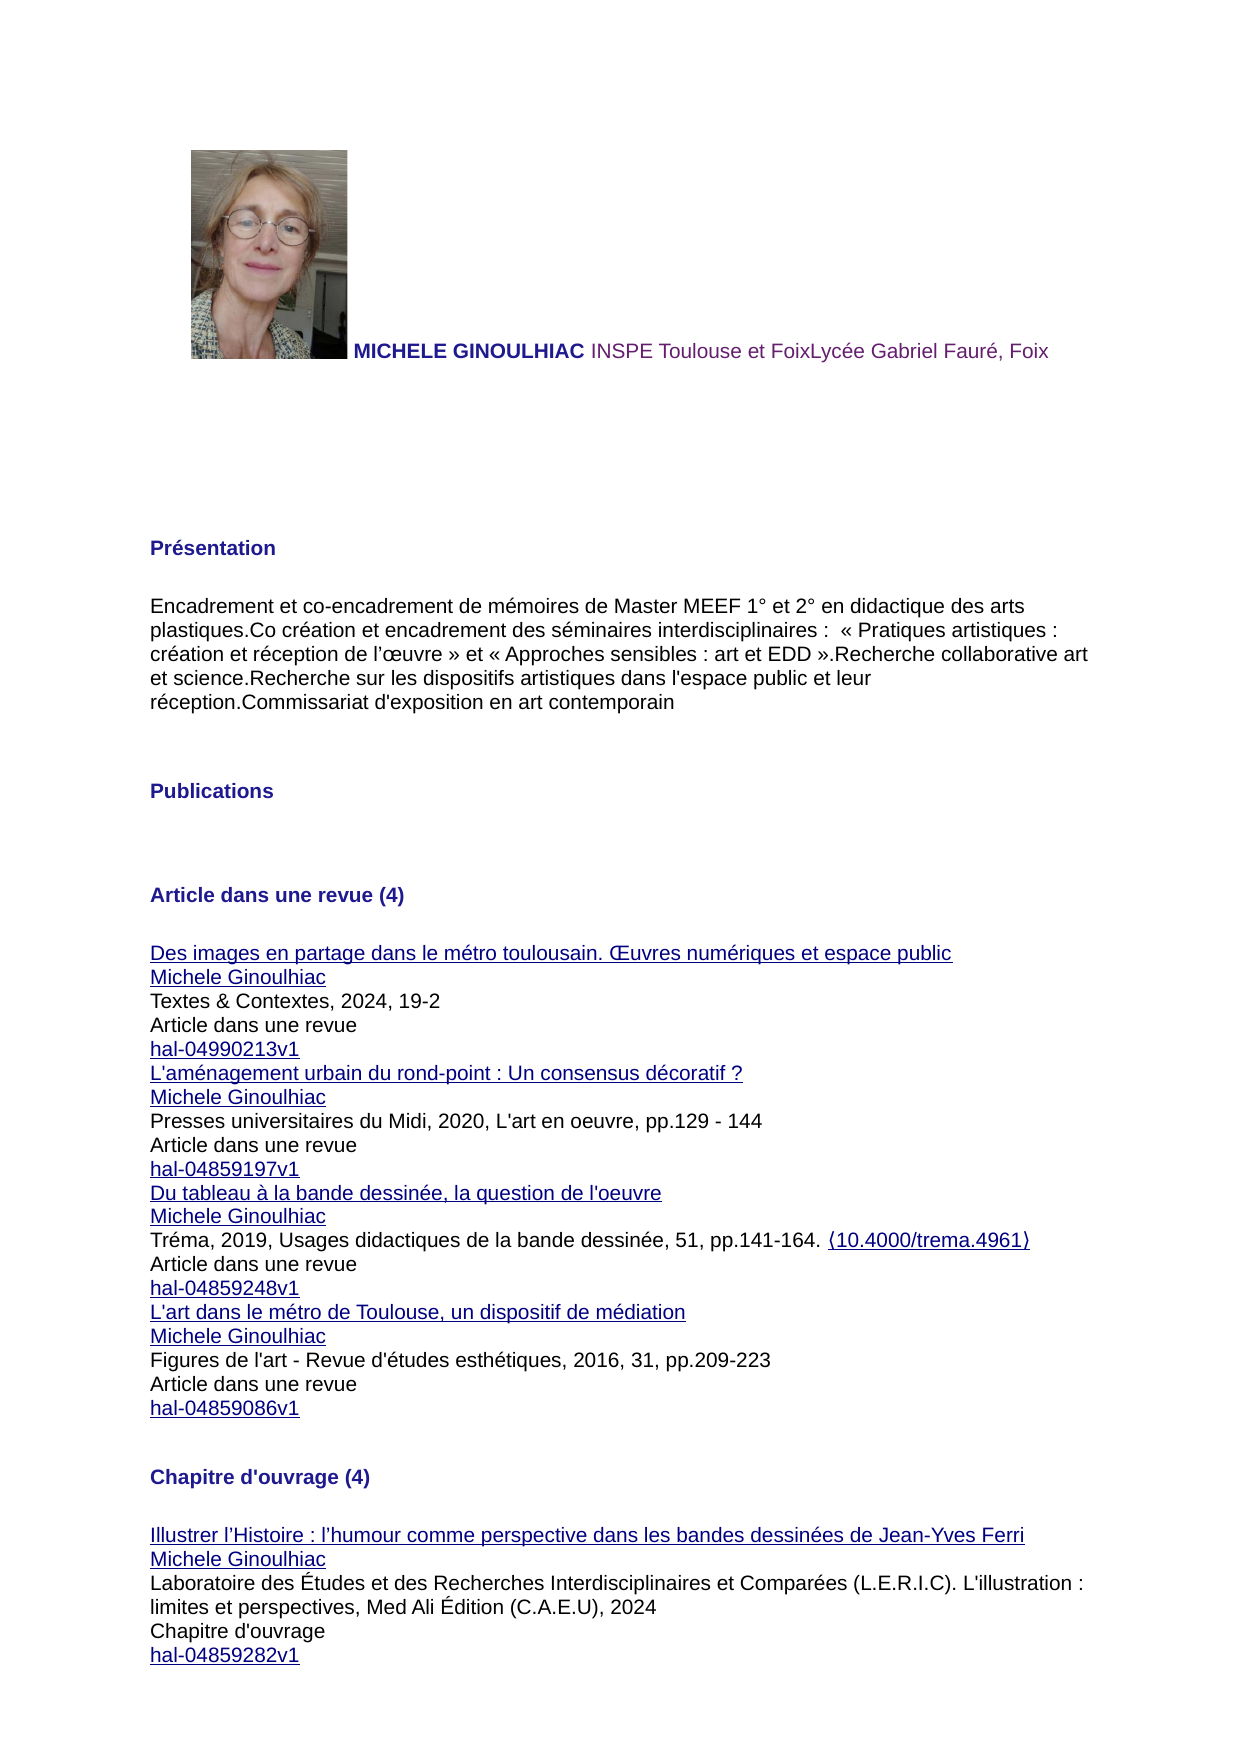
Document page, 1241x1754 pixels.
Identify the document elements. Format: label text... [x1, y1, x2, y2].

picture [191, 150, 348, 359]
table_cell L'aménagement urbain du rond-point : Un consensus décoratif ? Michele Ginoulhiac Presses universitaires du Midi, 2020, L'art en oeuvre, pp.129 - 144 Article dans une revue hal-04859197v1 [150, 1061, 1090, 1180]
text Encadrement et co-encadrement de mémoires de Master MEEF 1° et 2° en didactique des arts plastiques.Co création et encadrement des séminaires interdisciplinaires : « Pratiques artistiques : création et réception de l’œuvre » et « Approches sensibles : art et EDD ».Recherche collaborative art et science.Recherche sur les dispositifs artistiques dans l'espace public et leur réception.Commissariat d'exposition en art contemporain [150, 594, 1090, 714]
subtitle Chapitre d'ouvrage (4) [150, 1465, 1090, 1489]
table_header Illustrer l’Histoire : l’humour comme perspective dans les bandes dessinées de Jean-Yves Ferri Michele Ginoulhiac Laboratoire des Études et des Recherches Interdisciplinaires et Comparées (L.E.R.I.C). L'illustration : limites et perspectives, Med Ali Édition (C.A.E.U), 2024 Chapitre d'ouvrage hal-04859282v1 [150, 1523, 1090, 1667]
subtitle Présentation [150, 536, 1090, 559]
subtitle Article dans une revue (4) [150, 882, 1090, 906]
table_cell Du tableau à la bande dessinée, la question de l'oeuvre Michele Ginoulhiac Tréma, 2019, Usages didactiques de la bande dessinée, 51, pp.141-164. ⟨10.4000/trema.4961⟩ Article dans une revue hal-04859248v1 [150, 1180, 1090, 1300]
subtitle MICHELE GINOULHIAC INSPE Toulouse et FoixLycée Gabriel Fauré, Foix [150, 150, 1090, 363]
table_header Des images en partage dans le métro toulousain. Œuvres numériques et espace public Michele Ginoulhiac Textes & Contextes, 2024, 19-2 Article dans une revue hal-04990213v1 [150, 941, 1090, 1061]
subtitle Publications [150, 779, 1090, 803]
table_cell L'art dans le métro de Toulouse, un dispositif de médiation Michele Ginoulhiac Figures de l'art - Revue d'études esthétiques, 2016, 31, pp.209-223 Article dans une revue hal-04859086v1 [150, 1300, 1090, 1420]
